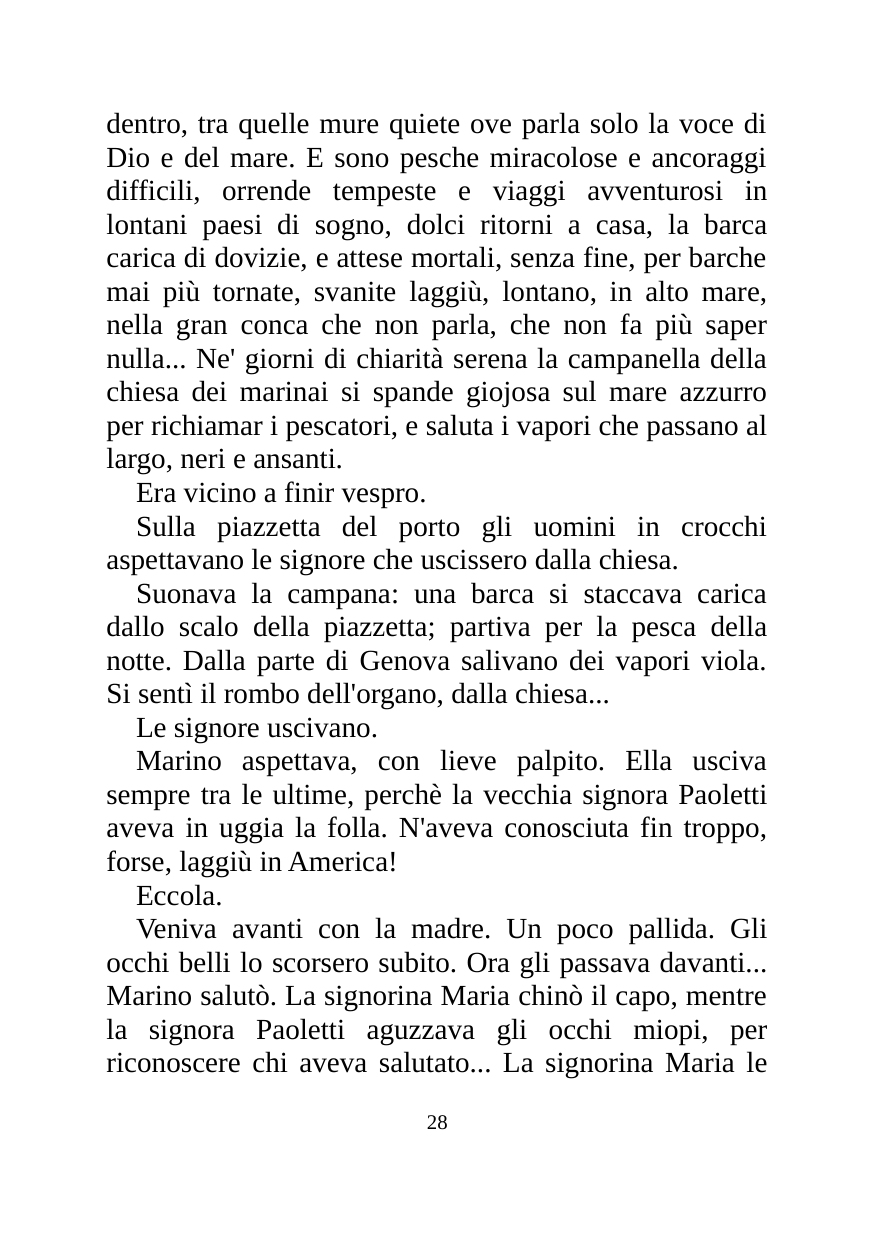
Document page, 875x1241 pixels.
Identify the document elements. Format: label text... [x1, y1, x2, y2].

text Marino aspettava, con lieve palpito. Ella usciva sempre tra le ultime, perchè la vecchia signora Paoletti aveva in uggia la folla. N'aveva conosciuta fin troppo, forse, laggiù in America! [106, 743, 768, 878]
text dentro, tra quelle mure quiete ove parla solo la voce di Dio e del mare. E sono pesche miracolose e ancoraggi difficili, orrende tempeste e viaggi avventurosi in lontani paesi di sogno, dolci ritorni a casa, la barca carica di dovizie, e attese mortali, senza fine, per barche mai più tornate, svanite laggiù, lontano, in alto mare, nella gran conca che non parla, che non fa più saper nulla... Ne' giorni di chiarità serena la campanella della chiesa dei marinai si spande giojosa sul mare azzurro per richiamar i pescatori, e saluta i vapori che passano al largo, neri e ansanti. [106, 106, 768, 475]
text Suonava la campana: una barca si staccava carica dallo scalo della piazzetta; partiva per la pesca della notte. Dalla parte di Genova salivano dei vapori viola. Si sentì il rombo dell'organo, dalla chiesa... [106, 576, 768, 710]
text Era vicino a finir vespro. [106, 475, 768, 509]
text Sulla piazzetta del porto gli uomini in crocchi aspettavano le signore che uscissero dalla chiesa. [106, 509, 768, 576]
text Veniva avanti con la madre. Un poco pallida. Gli occhi belli lo scorsero subito. Ora gli passava davanti... Marino salutò. La signorina Maria chinò il capo, mentre la signora Paoletti aguzzava gli occhi miopi, per riconoscere chi aveva salutato... La signorina Maria le [106, 911, 768, 1079]
text Le signore uscivano. [106, 710, 768, 743]
text Eccola. [106, 878, 768, 911]
